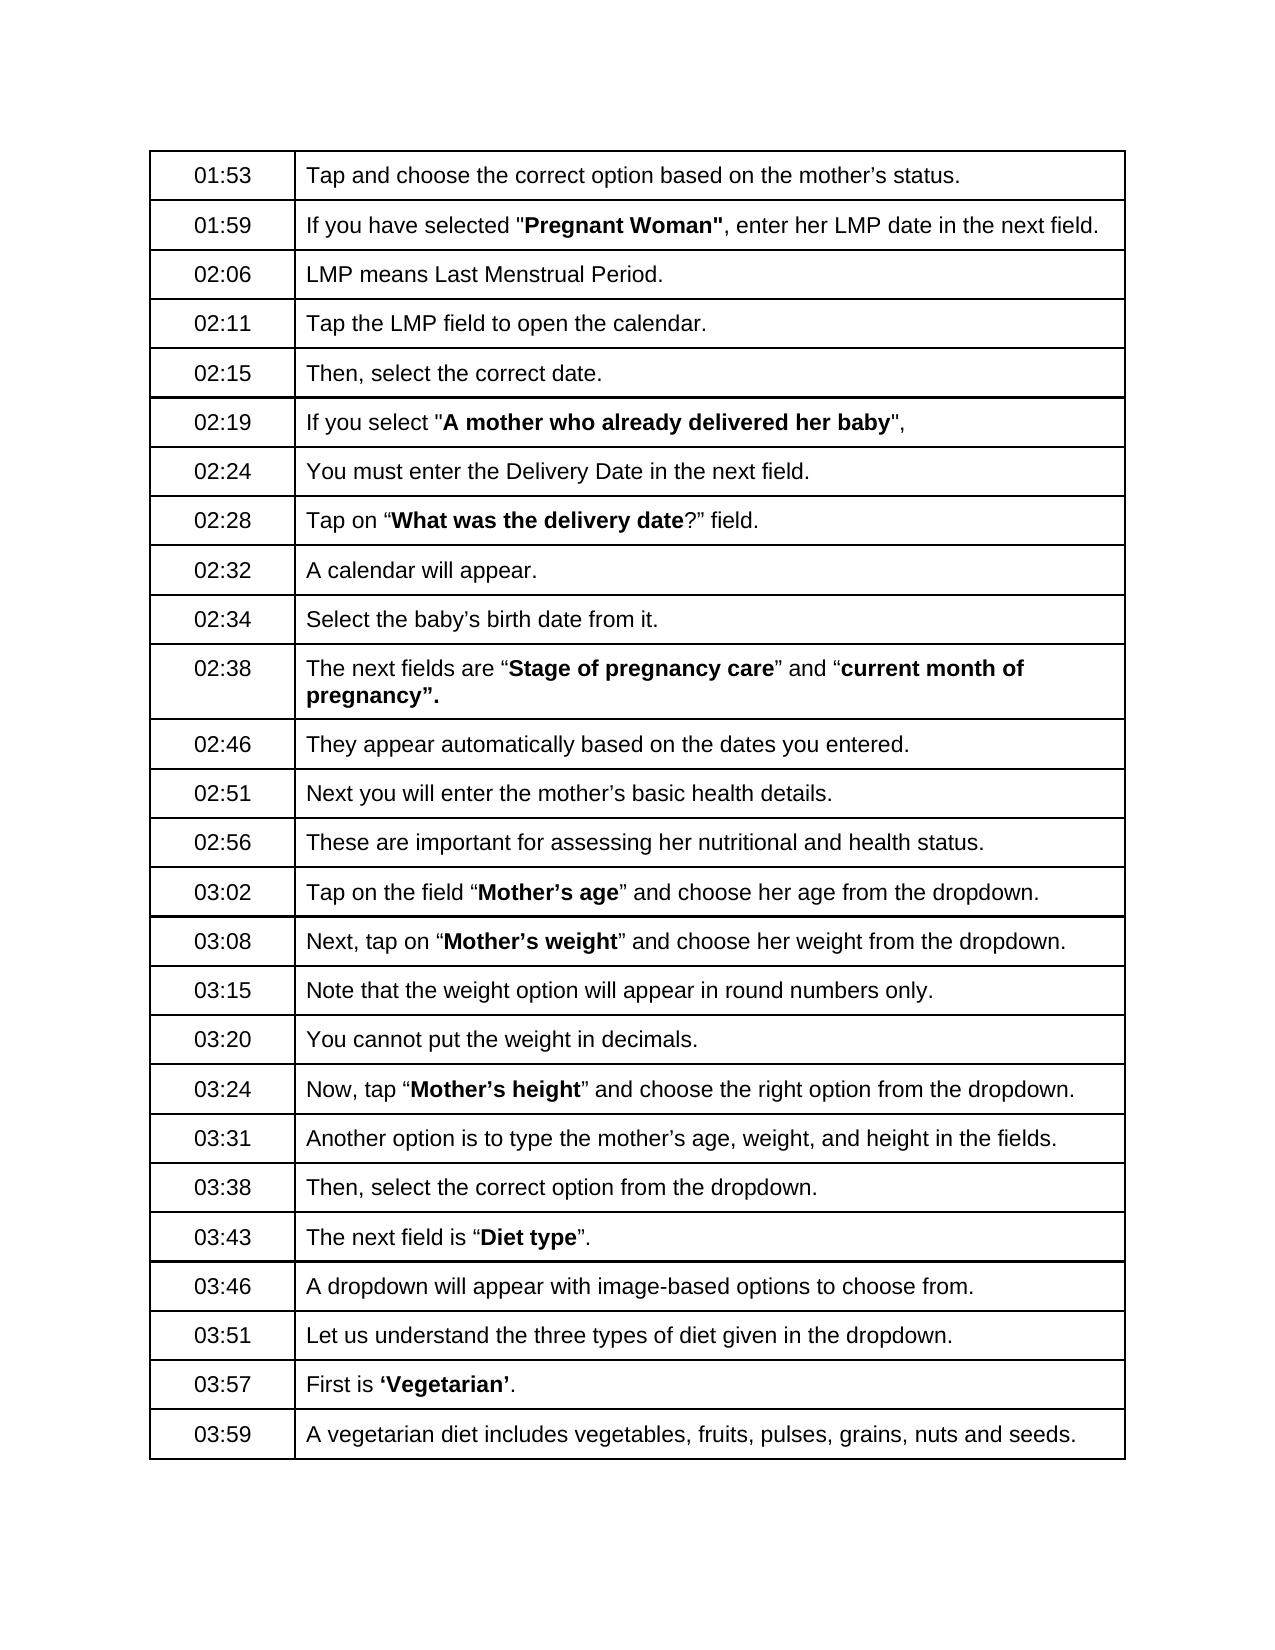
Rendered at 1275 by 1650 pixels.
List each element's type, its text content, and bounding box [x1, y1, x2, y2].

table_cell Another option is to type the mother’s age, weight, and height in the fields. [296, 1115, 1124, 1162]
table_cell A dropdown will appear with image-based options to choose from. [296, 1263, 1124, 1309]
table_cell 02:32 [151, 546, 294, 593]
table_cell 02:15 [151, 349, 294, 396]
table_cell Select the baby’s birth date from it. [296, 596, 1124, 643]
table_cell 03:31 [151, 1115, 294, 1162]
table_cell 02:46 [151, 720, 294, 768]
table_cell 03:57 [151, 1361, 294, 1408]
table_cell 03:46 [151, 1263, 294, 1309]
table_cell 02:38 [151, 645, 294, 718]
table_cell A vegetarian diet includes vegetables, fruits, pulses, grains, nuts and seeds. [296, 1410, 1124, 1457]
table_cell The next field is “Diet type”. [296, 1213, 1124, 1260]
table_cell These are important for assessing her nutritional and health status. [296, 819, 1124, 866]
table_cell They appear automatically based on the dates you entered. [296, 720, 1124, 768]
table_cell 03:43 [151, 1213, 294, 1260]
table_cell 03:24 [151, 1065, 294, 1112]
table_cell 03:20 [151, 1016, 294, 1063]
table_cell 03:08 [151, 918, 294, 965]
table_cell First is ‘Vegetarian’. [296, 1361, 1124, 1408]
table_cell 01:59 [151, 201, 294, 248]
table_cell 02:34 [151, 596, 294, 643]
table_cell 02:06 [151, 251, 294, 298]
table_cell 02:56 [151, 819, 294, 866]
table_cell You must enter the Delivery Date in the next field. [296, 448, 1124, 495]
table_cell Then, select the correct option from the dropdown. [296, 1164, 1124, 1211]
table_cell If you select "A mother who already delivered her baby", [296, 399, 1124, 446]
table_cell 02:24 [151, 448, 294, 495]
table_cell You cannot put the weight in decimals. [296, 1016, 1124, 1063]
table_cell Next, tap on “Mother’s weight” and choose her weight from the dropdown. [296, 918, 1124, 965]
table_cell 03:59 [151, 1410, 294, 1457]
table_cell Tap and choose the correct option based on the mother’s status. [296, 152, 1124, 199]
table_cell 03:38 [151, 1164, 294, 1211]
table_cell 01:53 [151, 152, 294, 199]
table_cell 03:51 [151, 1312, 294, 1359]
table_cell Tap the LMP field to open the calendar. [296, 300, 1124, 347]
table_cell 02:51 [151, 770, 294, 817]
table_cell 02:28 [151, 497, 294, 544]
table_cell The next fields are “Stage of pregnancy care” and “current month of pregnancy”. [296, 645, 1124, 718]
table_cell Tap on “What was the delivery date?” field. [296, 497, 1124, 544]
table_cell LMP means Last Menstrual Period. [296, 251, 1124, 298]
table_cell Let us understand the three types of diet given in the dropdown. [296, 1312, 1124, 1359]
table_cell Now, tap “Mother’s height” and choose the right option from the dropdown. [296, 1065, 1124, 1112]
table_cell If you have selected "Pregnant Woman", enter her LMP date in the next field. [296, 201, 1124, 248]
table_cell A calendar will appear. [296, 546, 1124, 593]
table_cell 03:02 [151, 868, 294, 915]
table_cell 02:19 [151, 399, 294, 446]
table_cell 02:11 [151, 300, 294, 347]
table_cell Tap on the field “Mother’s age” and choose her age from the dropdown. [296, 868, 1124, 915]
table_cell Next you will enter the mother’s basic health details. [296, 770, 1124, 817]
table_cell Note that the weight option will appear in round numbers only. [296, 967, 1124, 1014]
table_cell Then, select the correct date. [296, 349, 1124, 396]
table_cell 03:15 [151, 967, 294, 1014]
